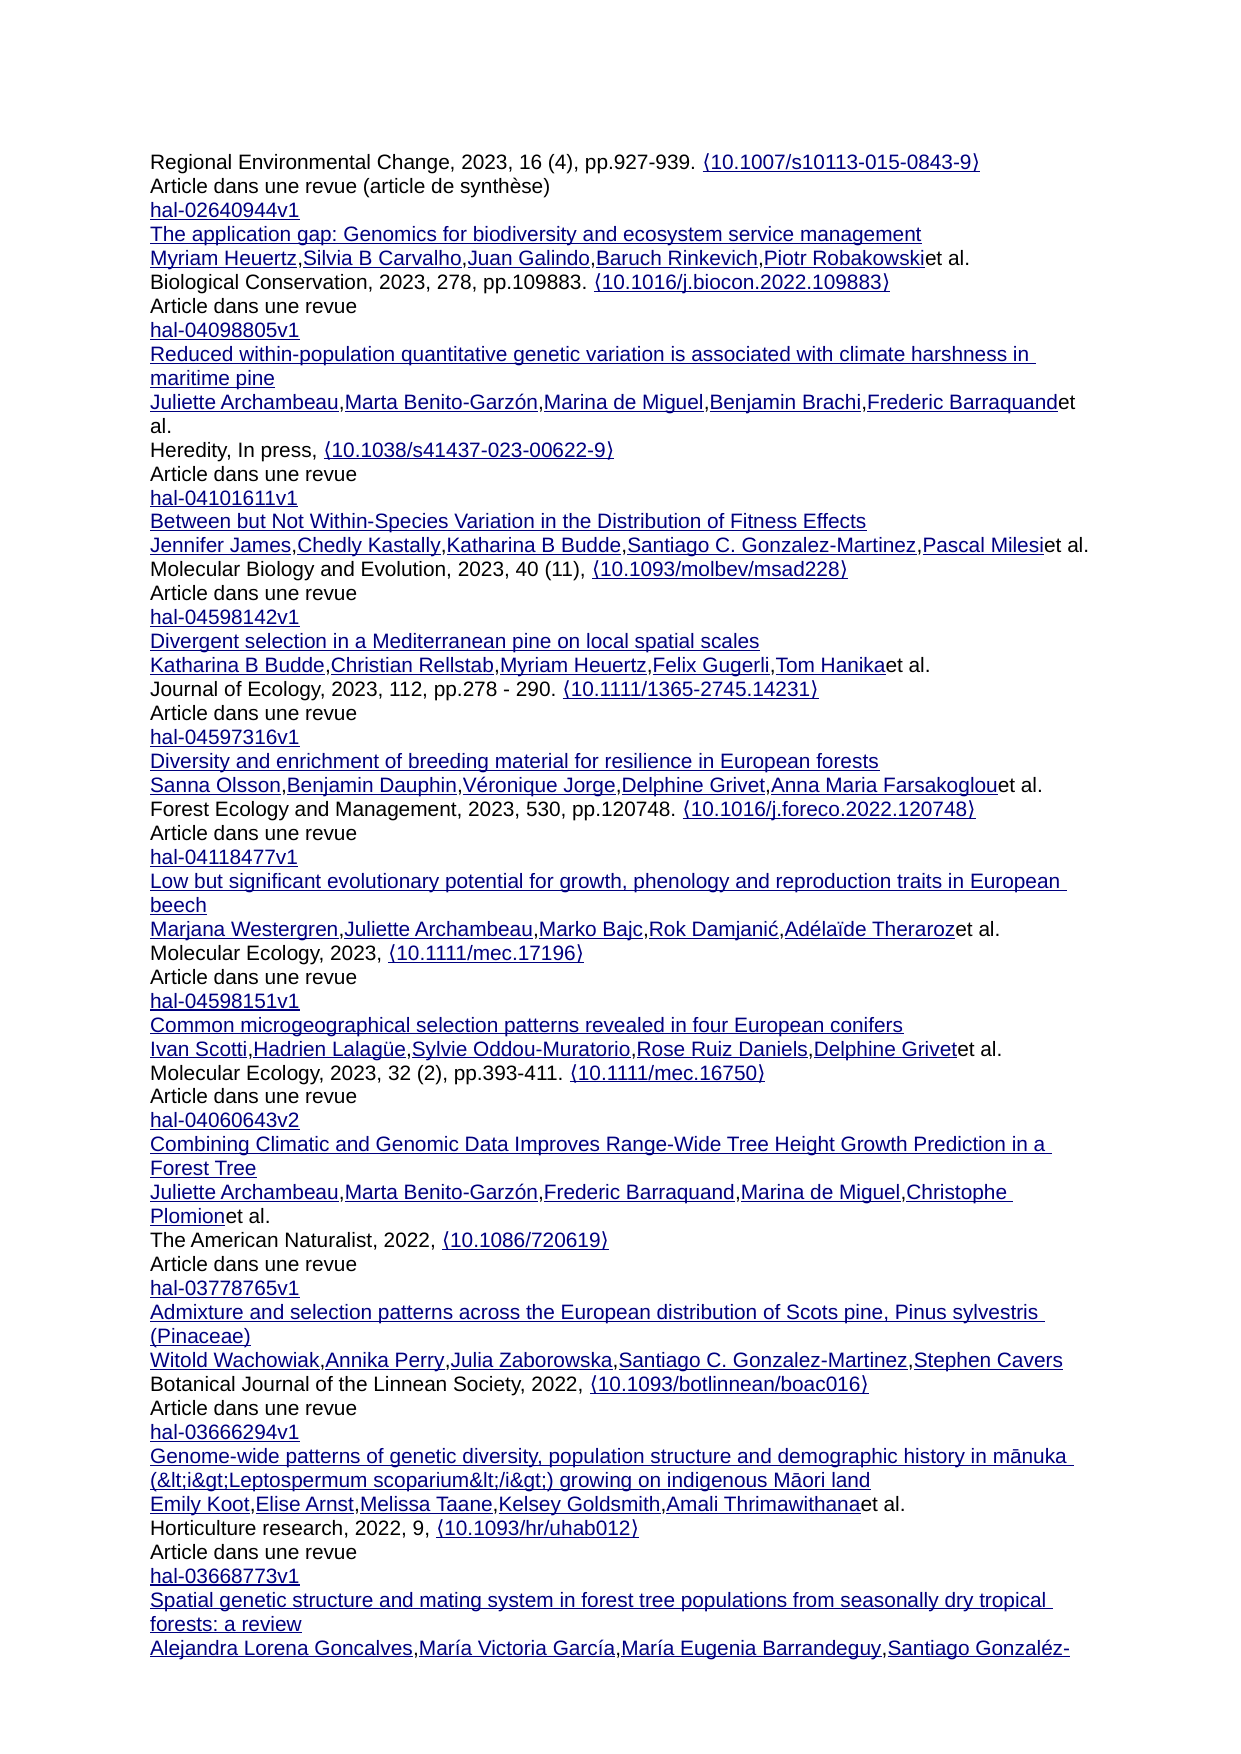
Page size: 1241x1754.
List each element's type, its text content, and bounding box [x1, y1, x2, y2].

table_cell Genome-wide patterns of genetic diversity, population structure and demographic history in mānuka (&lt;i&gt;Leptospermum scoparium&lt;/i&gt;) growing on indigenous Māori land Emily Koot,Elise Arnst,Melissa Taane,Kelsey Goldsmith,Amali Thrimawithanaet al. Horticulture research, 2022, 9, ⟨10.1093/hr/uhab012⟩ Article dans une revue hal-03668773v1 [150, 1444, 1090, 1587]
table_cell Common microgeographical selection patterns revealed in four European conifers Ivan Scotti,Hadrien Lalagüe,Sylvie Oddou-Muratorio,Rose Ruiz Daniels,Delphine Grivetet al. Molecular Ecology, 2023, 32 (2), pp.393-411. ⟨10.1111/mec.16750⟩ Article dans une revue hal-04060643v2 [150, 1013, 1090, 1132]
table_cell Between but Not Within-Species Variation in the Distribution of Fitness Effects Jennifer James,Chedly Kastally,Katharina B Budde,Santiago C. Gonzalez-Martinez,Pascal Milesiet al. Molecular Biology and Evolution, 2023, 40 (11), ⟨10.1093/molbev/msad228⟩ Article dans une revue hal-04598142v1 [150, 509, 1090, 629]
table_cell Regional Environmental Change, 2023, 16 (4), pp.927-939. ⟨10.1007/s10113-015-0843-9⟩ Article dans une revue (article de synthèse) hal-02640944v1 [150, 150, 1090, 222]
table_cell The application gap: Genomics for biodiversity and ecosystem service management Myriam Heuertz,Silvia B Carvalho,Juan Galindo,Baruch Rinkevich,Piotr Robakowskiet al. Biological Conservation, 2023, 278, pp.109883. ⟨10.1016/j.biocon.2022.109883⟩ Article dans une revue hal-04098805v1 [150, 222, 1090, 342]
table_cell Admixture and selection patterns across the European distribution of Scots pine, Pinus sylvestris (Pinaceae) Witold Wachowiak,Annika Perry,Julia Zaborowska,Santiago C. Gonzalez-Martinez,Stephen Cavers Botanical Journal of the Linnean Society, 2022, ⟨10.1093/botlinnean/boac016⟩ Article dans une revue hal-03666294v1 [150, 1300, 1090, 1444]
table_cell Divergent selection in a Mediterranean pine on local spatial scales Katharina B Budde,Christian Rellstab,Myriam Heuertz,Felix Gugerli,Tom Hanikaet al. Journal of Ecology, 2023, 112, pp.278 - 290. ⟨10.1111/1365-2745.14231⟩ Article dans une revue hal-04597316v1 [150, 629, 1090, 749]
table_cell Reduced within-population quantitative genetic variation is associated with climate harshness in maritime pine Juliette Archambeau,Marta Benito-Garzón,Marina de Miguel,Benjamin Brachi,Frederic Barraquandet al. Heredity, In press, ⟨10.1038/s41437-023-00622-9⟩ Article dans une revue hal-04101611v1 [150, 342, 1090, 509]
table_cell Spatial genetic structure and mating system in forest tree populations from seasonally dry tropical forests: a review Alejandra Lorena Goncalves,María Victoria García,María Eugenia Barrandeguy,Santiago Gonzaléz- [150, 1588, 1090, 1659]
table_cell Combining Climatic and Genomic Data Improves Range-Wide Tree Height Growth Prediction in a Forest Tree Juliette Archambeau,Marta Benito-Garzón,Frederic Barraquand,Marina de Miguel,Christophe Plomionet al. The American Naturalist, 2022, ⟨10.1086/720619⟩ Article dans une revue hal-03778765v1 [150, 1132, 1090, 1300]
table_cell Low but significant evolutionary potential for growth, phenology and reproduction traits in European beech Marjana Westergren,Juliette Archambeau,Marko Bajc,Rok Damjanić,Adélaïde Therarozet al. Molecular Ecology, 2023, ⟨10.1111/mec.17196⟩ Article dans une revue hal-04598151v1 [150, 869, 1090, 1012]
table_cell Diversity and enrichment of breeding material for resilience in European forests Sanna Olsson,Benjamin Dauphin,Véronique Jorge,Delphine Grivet,Anna Maria Farsakoglouet al. Forest Ecology and Management, 2023, 530, pp.120748. ⟨10.1016/j.foreco.2022.120748⟩ Article dans une revue hal-04118477v1 [150, 749, 1090, 869]
